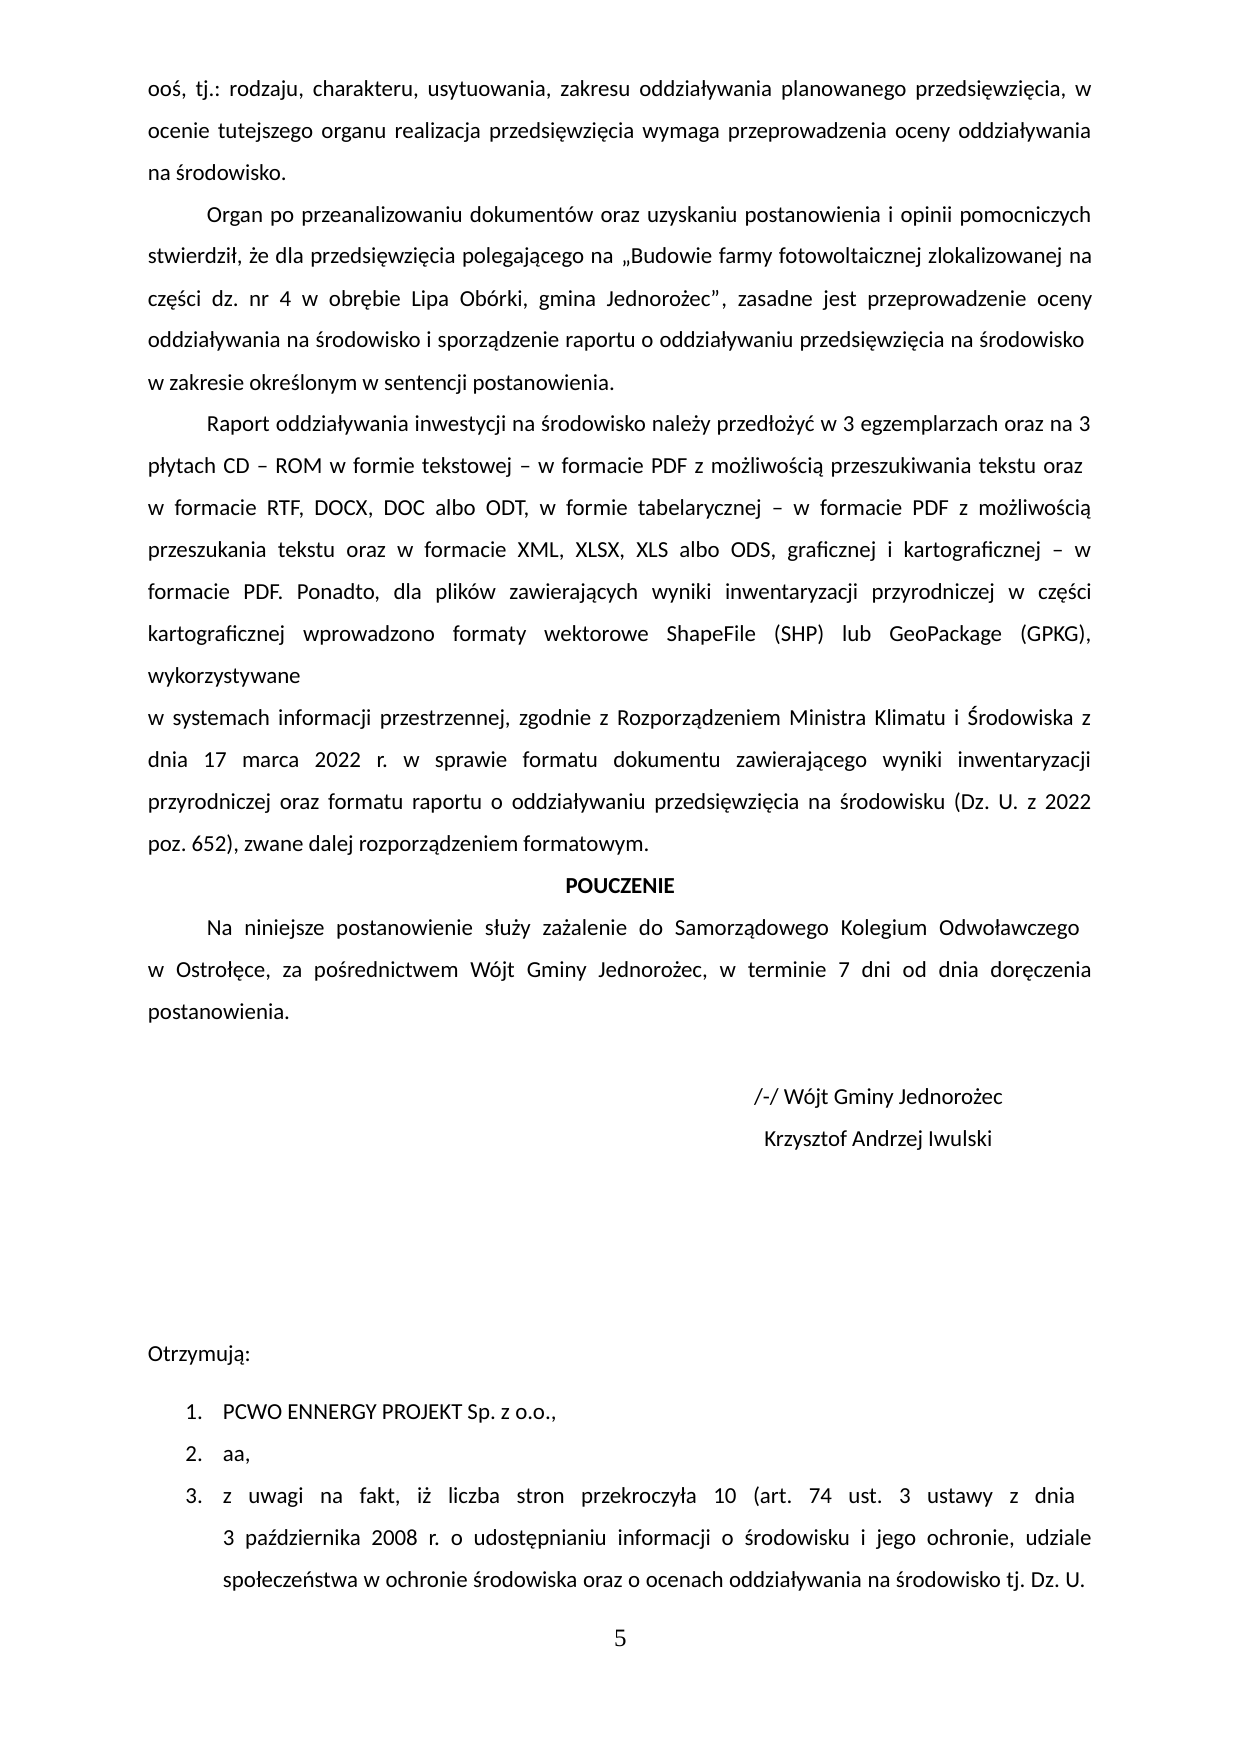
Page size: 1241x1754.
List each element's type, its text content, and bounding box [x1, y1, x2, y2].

list aa, [185, 1439, 1093, 1467]
text Organ po przeanalizowaniu dokumentów oraz uzyskaniu postanowienia i opinii pomocniczych stwierdził, że dla przedsięwzięcia polegającego na „Budowie farmy fotowoltaicznej zlokalizowanej na części dz. nr 4 w obrębie Lipa Obórki, gmina Jednorożec”, zasadne jest przeprowadzenie oceny oddziaływania na środowisko i sporządzenie raportu o oddziaływaniu przedsięwzięcia na środowisko w zakresie określonym w sentencji postanowienia. [148, 200, 1093, 396]
text Otrzymują: [148, 1339, 1093, 1367]
text Na niniejsze postanowienie służy zażalenie do Samorządowego Kolegium Odwoławczego w Ostrołęce, za pośrednictwem Wójt Gminy Jednorożec, w terminie 7 dni od dnia doręczenia postanowienia. [148, 913, 1093, 1025]
text /-/ Wójt Gminy Jednorożec [664, 1082, 1093, 1110]
text Krzysztof Andrzej Iwulski [664, 1124, 1093, 1152]
text Raport oddziaływania inwestycji na środowisko należy przedłożyć w 3 egzemplarzach oraz na 3 płytach CD – ROM w formie tekstowej – w formacie PDF z możliwością przeszukiwania tekstu oraz w formacie RTF, DOCX, DOC albo ODT, w formie tabelarycznej – w formacie PDF z możliwością przeszukania tekstu oraz w formacie XML, XLSX, XLS albo ODS, graficznej i kartograficznej – w formacie PDF. Ponadto, dla plików zawierających wyniki inwentaryzacji przyrodniczej w części kartograficznej wprowadzono formaty wektorowe ShapeFile (SHP) lub GeoPackage (GPKG), wykorzystywane w systemach informacji przestrzennej, zgodnie z Rozporządzeniem Ministra Klimatu i Środowiska z dnia 17 marca 2022 r. w sprawie formatu dokumentu zawierającego wyniki inwentaryzacji przyrodniczej oraz formatu raportu o oddziaływaniu przedsięwzięcia na środowisku (Dz. U. z 2022 poz. 652), zwane dalej rozporządzeniem formatowym. [148, 409, 1093, 857]
list z uwagi na fakt, iż liczba stron przekroczyła 10 (art. 74 ust. 3 ustawy z dnia 3 października 2008 r. o udostępnianiu informacji o środowisku i jego ochronie, udziale społeczeństwa w ochronie środowiska oraz o ocenach oddziaływania na środowisko tj. Dz. U. [185, 1481, 1093, 1593]
text POUCZENIE [148, 871, 1093, 899]
text ooś, tj.: rodzaju, charakteru, usytuowania, zakresu oddziaływania planowanego przedsięwzięcia, w ocenie tutejszego organu realizacja przedsięwzięcia wymaga przeprowadzenia oceny oddziaływania na środowisko. [148, 74, 1093, 186]
list PCWO ENNERGY PROJEKT Sp. z o.o., [185, 1397, 1093, 1426]
